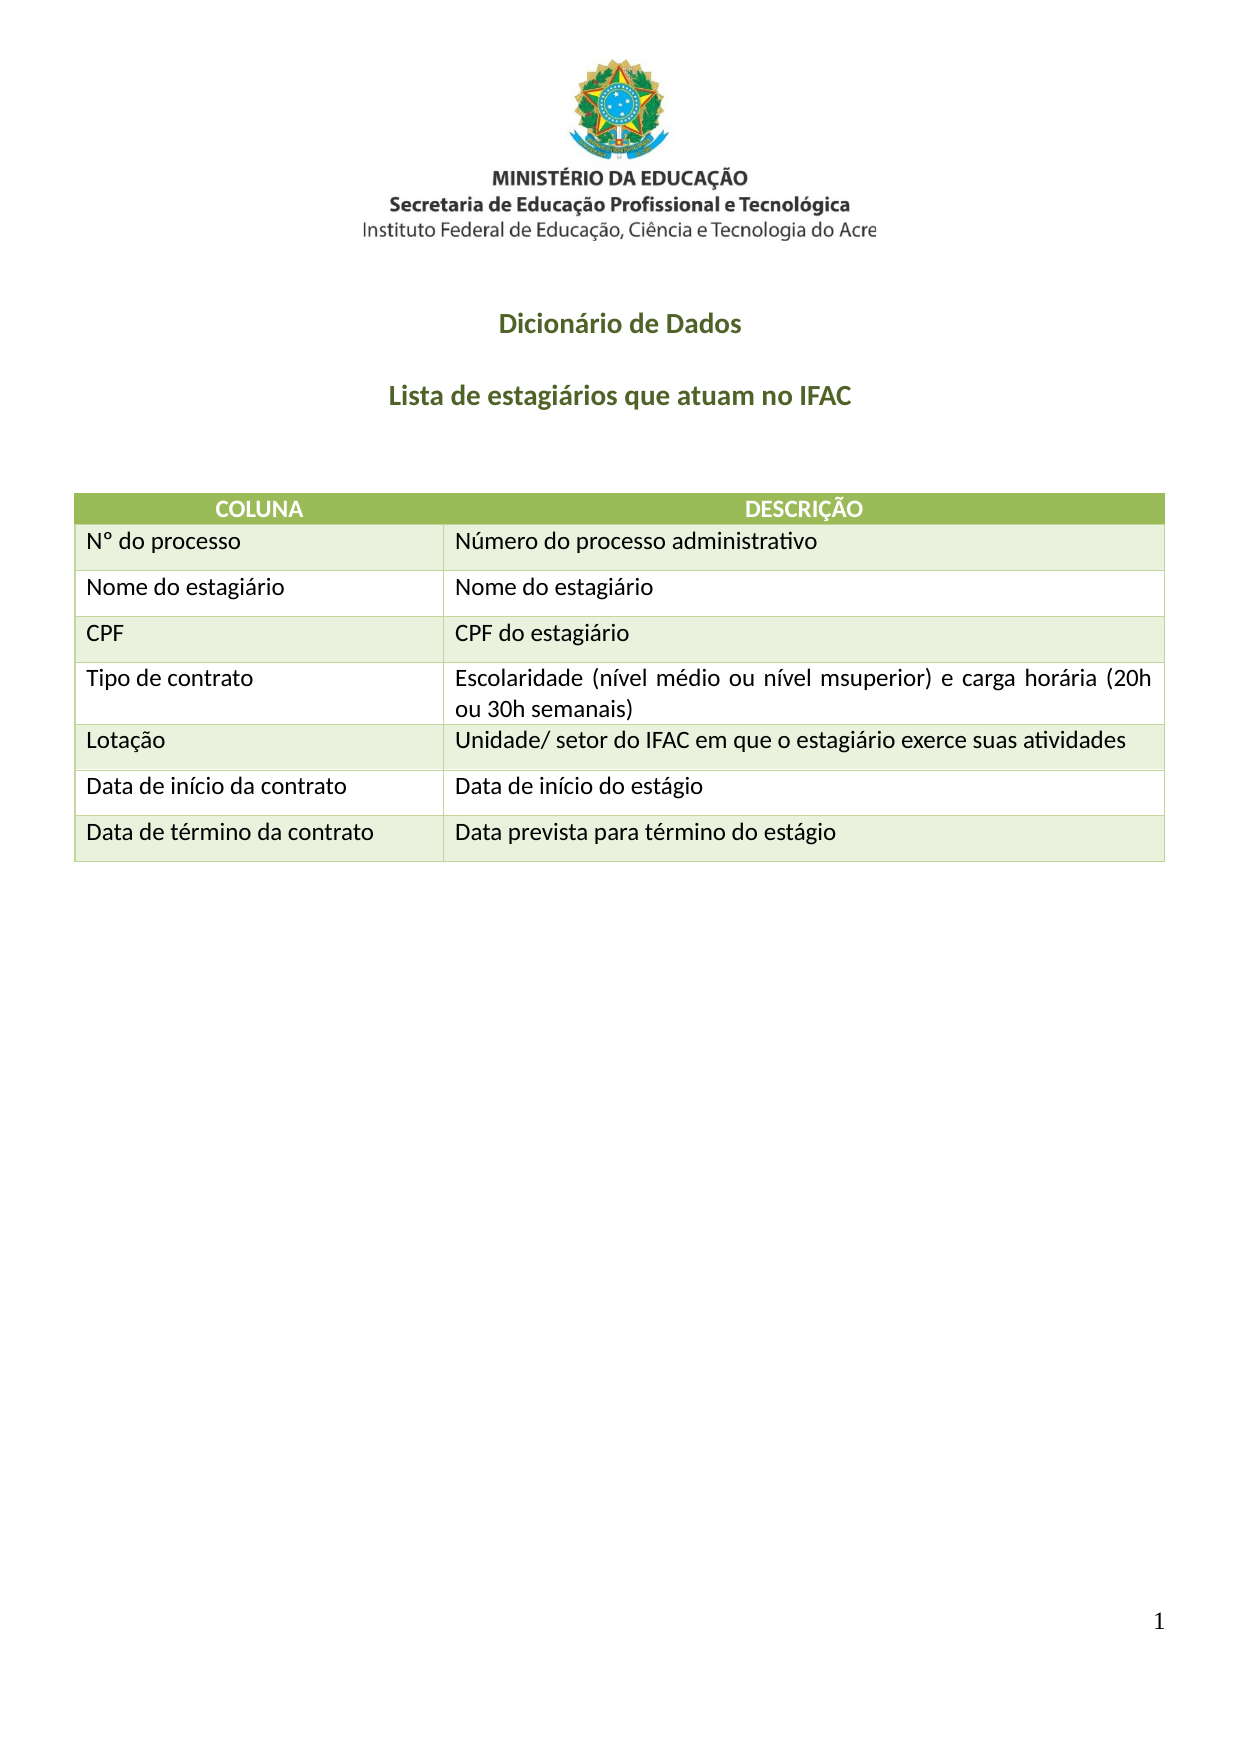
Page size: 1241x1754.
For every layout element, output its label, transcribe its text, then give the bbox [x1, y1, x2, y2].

table_cell Nome do estagiário [76, 571, 443, 616]
subtitle Dicionário de Dados [75, 306, 1165, 341]
table_cell Data de início do estágio [444, 771, 1164, 815]
table_cell CPF [76, 617, 443, 662]
table_cell Data de início da contrato [76, 771, 443, 815]
table_cell Tipo de contrato [76, 663, 443, 724]
table_cell Número do processo administrativo [444, 525, 1164, 570]
table_cell Nº do processo [76, 525, 443, 570]
table_cell Escolaridade (nível médio ou nível msuperior) e carga horária (20h ou 30h semanais) [444, 663, 1164, 724]
table_cell Nome do estagiário [444, 571, 1164, 616]
table_cell CPF do estagiário [444, 617, 1164, 662]
subtitle Lista de estagiários que atuam no IFAC [75, 377, 1165, 412]
table_cell Unidade/ setor do IFAC em que o estagiário exerce suas atividades [444, 725, 1164, 769]
table_header DESCRIÇÃO [444, 494, 1164, 524]
table_cell Lotação [76, 725, 443, 769]
table_cell Data de término da contrato [76, 816, 443, 861]
table_header COLUNA [76, 494, 444, 524]
table_cell Data prevista para término do estágio [444, 816, 1164, 861]
